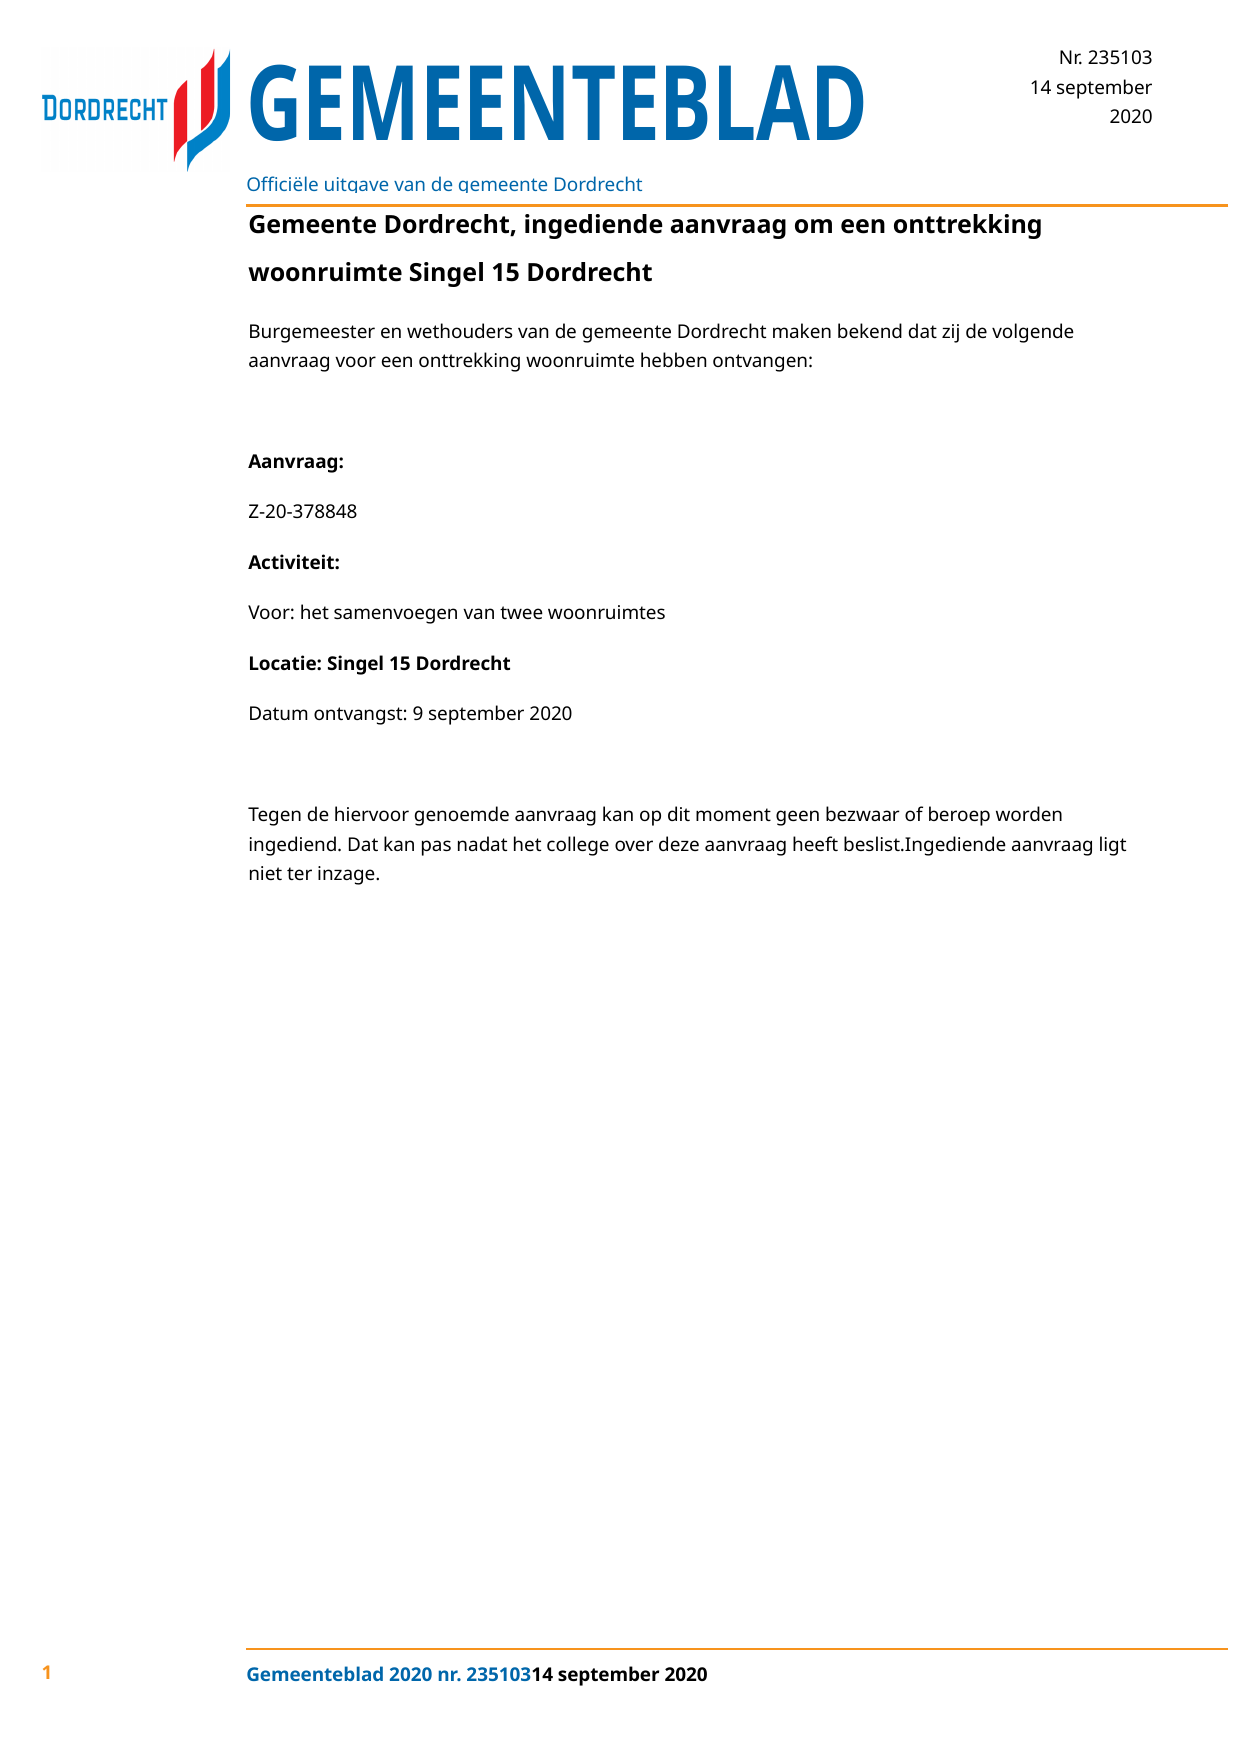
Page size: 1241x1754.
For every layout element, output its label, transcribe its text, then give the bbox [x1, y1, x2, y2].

text Burgemeester en wethouders van de gemeente Dordrecht maken bekend dat zij de volgende aanvraag voor een onttrekking woonruimte hebben ontvangen: [248, 318, 1152, 373]
text Activiteit: [248, 549, 1152, 575]
text Gemeente Dordrecht, ingediende aanvraag om een onttrekking woonruimte Singel 15 Dordrecht [248, 207, 1152, 288]
text Z-20-378848 [248, 499, 1152, 524]
text Aanvraag: [248, 448, 1152, 474]
text Datum ontvangst: 9 september 2020 [248, 700, 1152, 726]
text Tegen de hiervoor genoemde aanvraag kan op dit moment geen bezwaar of beroep worden ingediend. Dat kan pas nadat het college over deze aanvraag heeft beslist.Ingediende aanvraag ligt niet ter inzage. [248, 801, 1152, 886]
text Locatie: Singel 15 Dordrecht [248, 650, 1152, 676]
text Voor: het samenvoegen van twee woonruimtes [248, 599, 1152, 625]
picture [41, 47, 231, 172]
